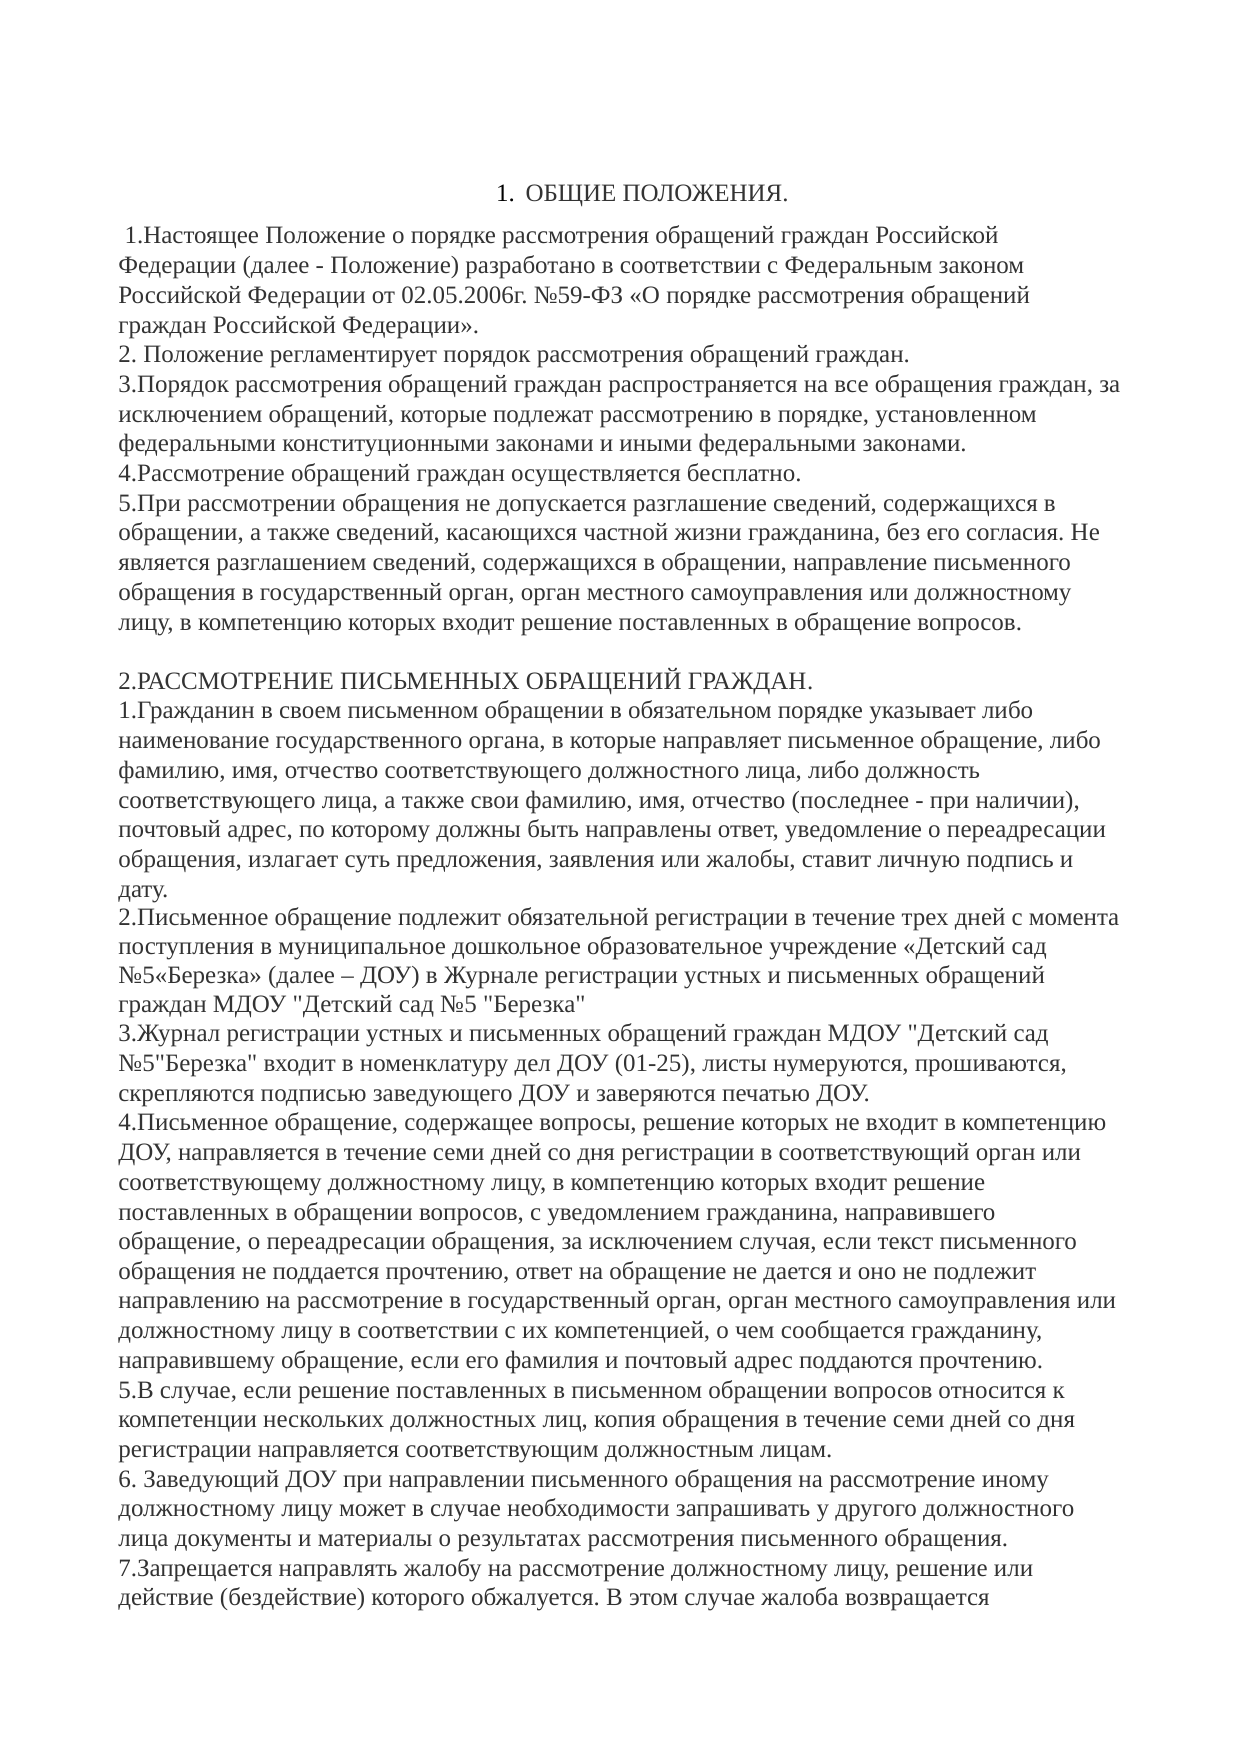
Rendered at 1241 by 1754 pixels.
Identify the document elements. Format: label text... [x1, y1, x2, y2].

text 1.Настоящее Положение о порядке рассмотрения обращений граждан Российской Федерации (далее - Положение) разработано в соответствии с Федеральным законом Российской Федерации от 02.05.2006г. №59-ФЗ «О порядке рассмотрения обращений граждан Российской Федерации». [118, 220, 1122, 338]
text 2.РАССМОТРЕНИЕ ПИСЬМЕННЫХ ОБРАЩЕНИЙ ГРАЖДАН. [118, 665, 1122, 695]
text 5.В случае, если решение поставленных в письменном обращении вопросов относится к компетенции нескольких должностных лиц, копия обращения в течение семи дней со дня регистрации направляется соответствующим должностным лицам. [118, 1374, 1122, 1463]
text 5.При рассмотрении обращения не допускается разглашение сведений, содержащихся в обращении, а также сведений, касающихся частной жизни гражданина, без его согласия. Не является разглашением сведений, содержащихся в обращении, направление письменного обращения в государственный орган, орган местного самоуправления или должностному лицу, в компетенцию которых входит решение поставленных в обращение вопросов. [118, 487, 1122, 635]
text 6. Заведующий ДОУ при направлении письменного обращения на рассмотрение иному должностному лицу может в случае необходимости запрашивать у другого должностного лица документы и материалы о результатах рассмотрения письменного обращения. [118, 1463, 1122, 1552]
text 4.Письменное обращение, содержащее вопросы, решение которых не входит в компетенцию ДОУ, направляется в течение семи дней со дня регистрации в соответствующий орган или соответствующему должностному лицу, в компетенцию которых входит решение поставленных в обращении вопросов, с уведомлением гражданина, направившего обращение, о переадресации обращения, за исключением случая, если текст письменного обращения не поддается прочтению, ответ на обращение не дается и оно не подлежит направлению на рассмотрение в государственный орган, орган местного самоуправления или должностному лицу в соответствии с их компетенцией, о чем сообщается гражданину, направившему обращение, если его фамилия и почтовый адрес поддаются прочтению. [118, 1107, 1122, 1374]
text 4.Рассмотрение обращений граждан осуществляется бесплатно. [118, 457, 1122, 487]
text 1.Гражданин в своем письменном обращении в обязательном порядке указывает либо наименование государственного органа, в которые направляет письменное обращение, либо фамилию, имя, отчество соответствующего должностного лица, либо должность соответствующего лица, а также свои фамилию, имя, отчество (последнее - при наличии), почтовый адрес, по которому должны быть направлены ответ, уведомление о переадресации обращения, излагает суть предложения, заявления или жалобы, ставит личную подпись и дату. [118, 695, 1122, 902]
text 3.Порядок рассмотрения обращений граждан распространяется на все обращения граждан, за исключением обращений, которые подлежат рассмотрению в порядке, установленном федеральными конституционными законами и иными федеральными законами. [118, 368, 1122, 457]
text 7.Запрещается направлять жалобу на рассмотрение должностному лицу, решение или действие (бездействие) которого обжалуется. В этом случае жалоба возвращается [118, 1552, 1122, 1611]
list ОБЩИЕ ПОЛОЖЕНИЯ.﻿ [162, 177, 1122, 207]
text 2.Письменное обращение подлежит обязательной регистрации в течение трех дней с момента поступления в муниципальное дошкольное образовательное учреждение «Детский сад №5«Березка» (далее – ДОУ) в Журнале регистрации устных и письменных обращений граждан МДОУ "Детский сад №5 "Березка" [118, 902, 1122, 1017]
text 3.Журнал регистрации устных и письменных обращений граждан МДОУ "Детский сад №5"Березка" входит в номенклатуру дел ДОУ (01-25), листы нумеруются, прошиваются, скрепляются подписью заведующего ДОУ и заверяются печатью ДОУ. [118, 1017, 1122, 1107]
text 2. Положение регламентирует порядок рассмотрения обращений граждан. [118, 338, 1122, 368]
